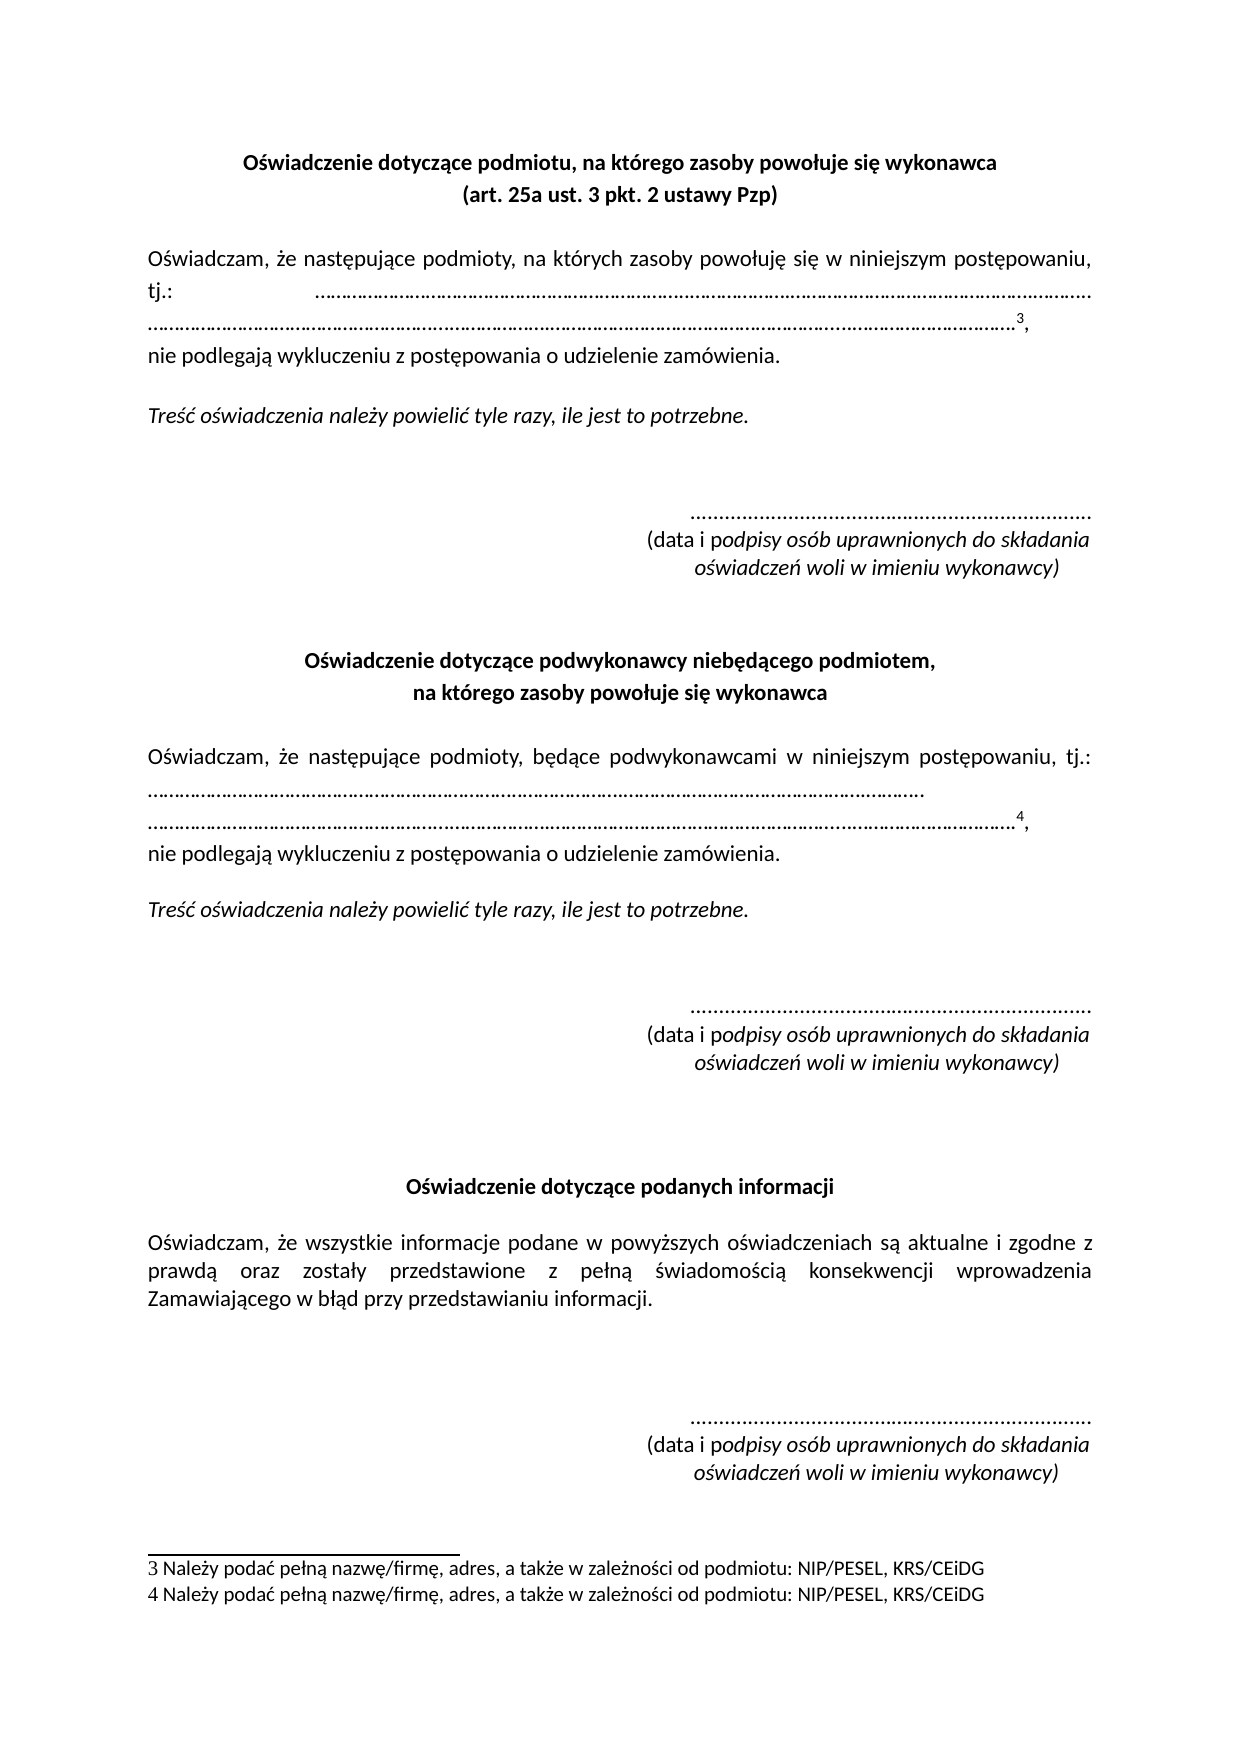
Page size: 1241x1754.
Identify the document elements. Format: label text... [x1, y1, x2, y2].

text (data i podpisy osób uprawnionych do składania [148, 1020, 1093, 1048]
text Należy podać pełną nazwę/firmę, adres, a także w zależności od podmiotu: NIP/PESEL, KRS/CEiDG [148, 1581, 1093, 1606]
text Oświadczam, że następujące podmioty, na których zasoby powołuję się w niniejszym postępowaniu, tj.: ……………………………………………………………..……………….……………………………………….………..………………………………………………...……………….………………………………………………...…………………………., [148, 244, 1093, 337]
text Należy podać pełną nazwę/firmę, adres, a także w zależności od podmiotu: NIP/PESEL, KRS/CEiDG [148, 1556, 1093, 1581]
text nie podlegają wykluczeniu z postępowania o udzielenie zamówienia. [148, 839, 1093, 867]
text oświadczeń woli w imieniu wykonawcy) [148, 553, 1088, 582]
list (art. 25a ust. 3 pkt. 2 ustawy Pzp) [148, 180, 1093, 208]
list Treść oświadczenia należy powielić tyle razy, ile jest to potrzebne. [148, 895, 1093, 923]
text nie podlegają wykluczeniu z postępowania o udzielenie zamówienia. [148, 341, 1093, 369]
list Oświadczenie dotyczące podwykonawcy niebędącego podmiotem, [148, 646, 1093, 674]
text oświadczeń woli w imieniu wykonawcy) [148, 1458, 1093, 1486]
text ...................................…................................ [148, 497, 1093, 526]
text ...................................…................................ [148, 992, 1093, 1020]
text (data i podpisy osób uprawnionych do składania [148, 526, 1093, 553]
list Oświadczenie dotyczące podmiotu, na którego zasoby powołuje się wykonawca [148, 148, 1093, 176]
list na którego zasoby powołuje się wykonawca [148, 678, 1093, 706]
text oświadczeń woli w imieniu wykonawcy) [148, 1048, 1088, 1076]
text (data i podpisy osób uprawnionych do składania [148, 1430, 1093, 1458]
list Oświadczam, że następujące podmioty, będące podwykonawcami w niniejszym postępowaniu, tj.: ……………………………………………………………..……………….……………………………………….………..………………………………………………...……………….………………………………………………...…………………………., [148, 742, 1093, 835]
text ...................................…................................ [148, 1402, 1093, 1430]
list Treść oświadczenia należy powielić tyle razy, ile jest to potrzebne. [148, 401, 1093, 429]
text Oświadczam, że wszystkie informacje podane w powyższych oświadczeniach są aktualne i zgodne z prawdą oraz zostały przedstawione z pełną świadomością konsekwencji wprowadzenia Zamawiającego w błąd przy przedstawianiu informacji. [148, 1228, 1093, 1312]
text Oświadczenie dotyczące podanych informacji [148, 1172, 1093, 1200]
